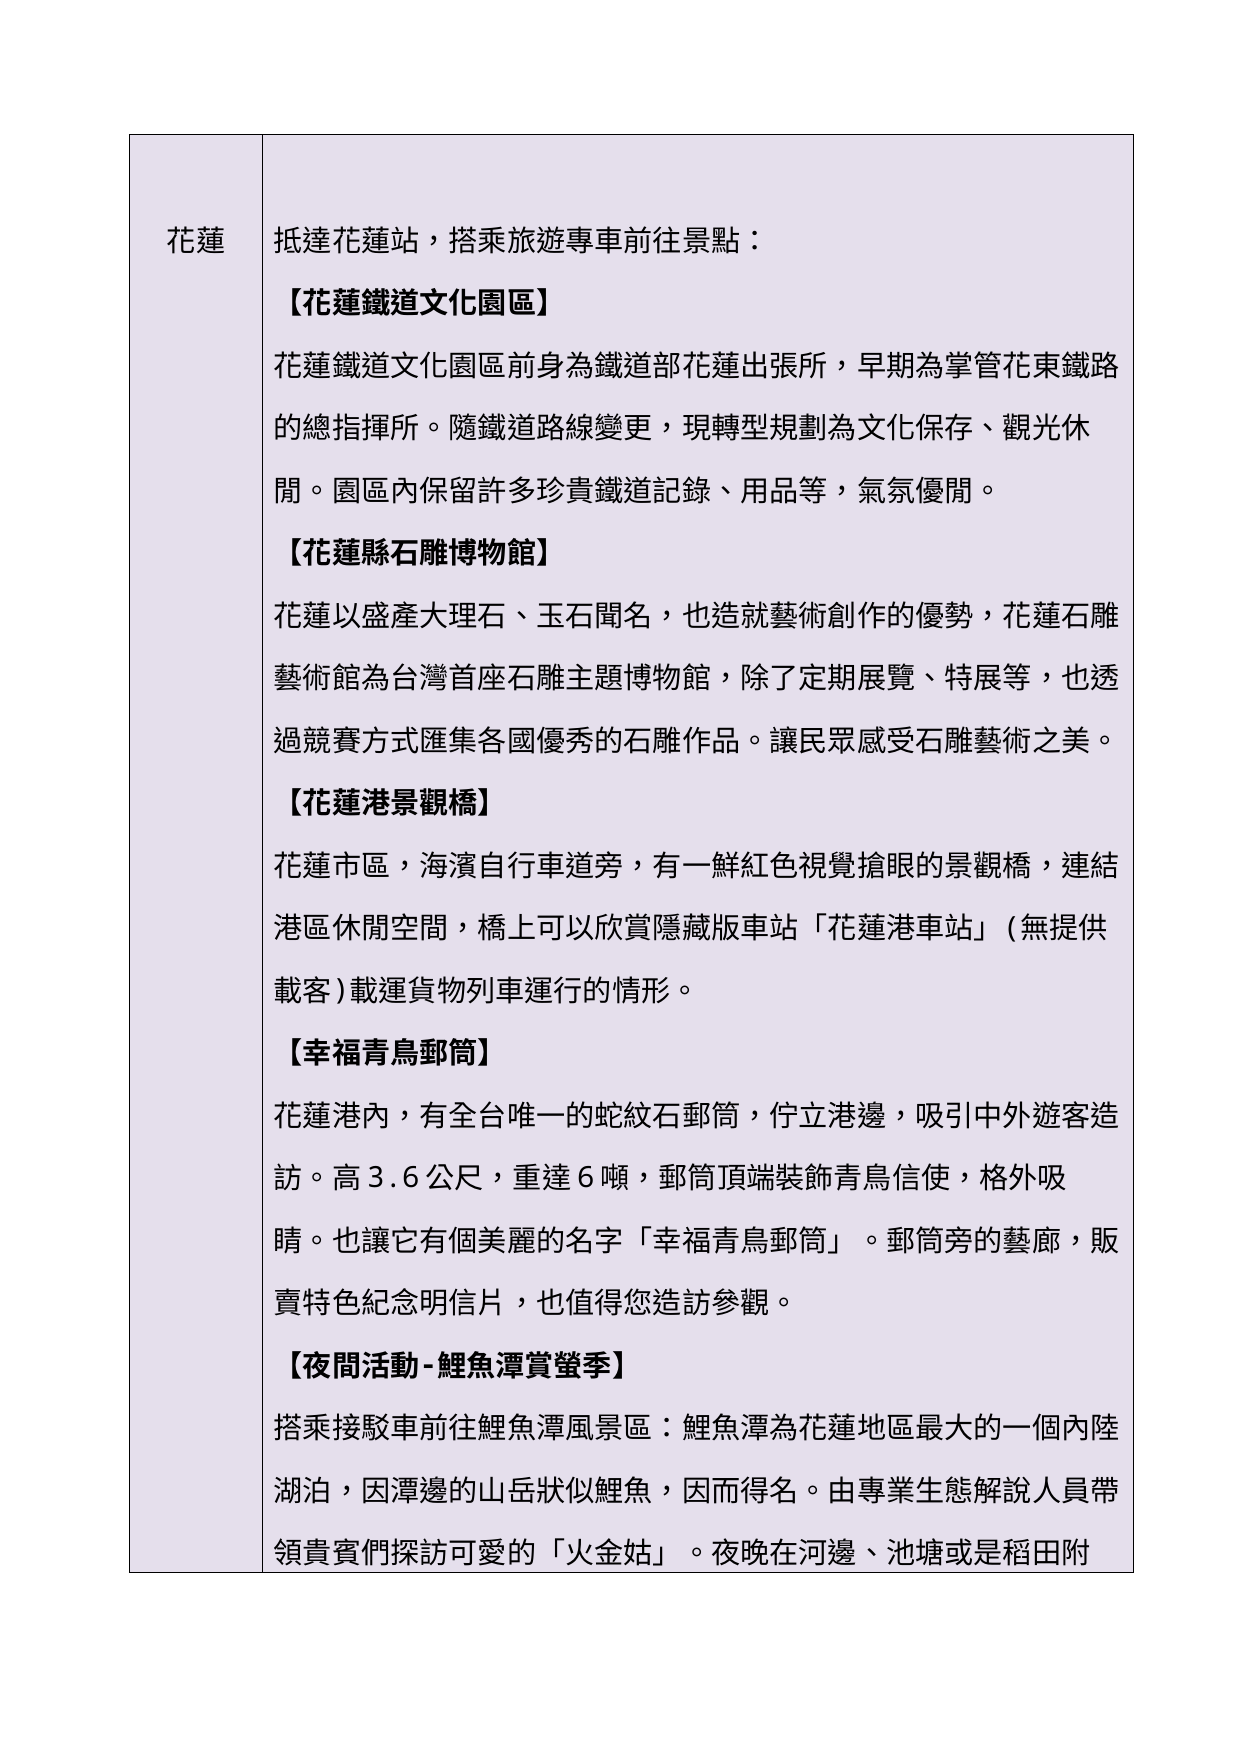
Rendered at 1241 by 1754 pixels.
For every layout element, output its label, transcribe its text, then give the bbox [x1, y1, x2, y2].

table_cell 抵達花蓮站，搭乘旅遊專車前往景點： 【花蓮鐵道文化園區】 花蓮鐵道文化園區前身為鐵道部花蓮出張所，早期為掌管花東鐵路的總指揮所。隨鐵道路線變更，現轉型規劃為文化保存、觀光休閒。園區內保留許多珍貴鐵道記錄、用品等，氣氛優閒。 【花蓮縣石雕博物館】 花蓮以盛產大理石、玉石聞名，也造就藝術創作的優勢，花蓮石雕藝術館為台灣首座石雕主題博物館，除了定期展覽、特展等，也透過競賽方式匯集各國優秀的石雕作品。讓民眾感受石雕藝術之美。 【花蓮港景觀橋】 花蓮市區，海濱自行車道旁，有一鮮紅色視覺搶眼的景觀橋，連結港區休閒空間，橋上可以欣賞隱藏版車站「花蓮港車站」(無提供載客)載運貨物列車運行的情形。 【幸福青鳥郵筒】 花蓮港內，有全台唯一的蛇紋石郵筒，佇立港邊，吸引中外遊客造訪。高3.6公尺，重達6噸，郵筒頂端裝飾青鳥信使，格外吸睛。也讓它有個美麗的名字「幸福青鳥郵筒」。郵筒旁的藝廊，販賣特色紀念明信片，也值得您造訪參觀。 【夜間活動-鯉魚潭賞螢季】 搭乘接駁車前往鯉魚潭風景區：鯉魚潭為花蓮地區最大的一個內陸湖泊，因潭邊的山岳狀似鯉魚，因而得名。由專業生態解說人員帶領貴賓們探訪可愛的「火金姑」。夜晚在河邊、池塘或是稻田附 [263, 135, 1133, 1572]
table_cell 花蓮 [130, 135, 262, 1572]
